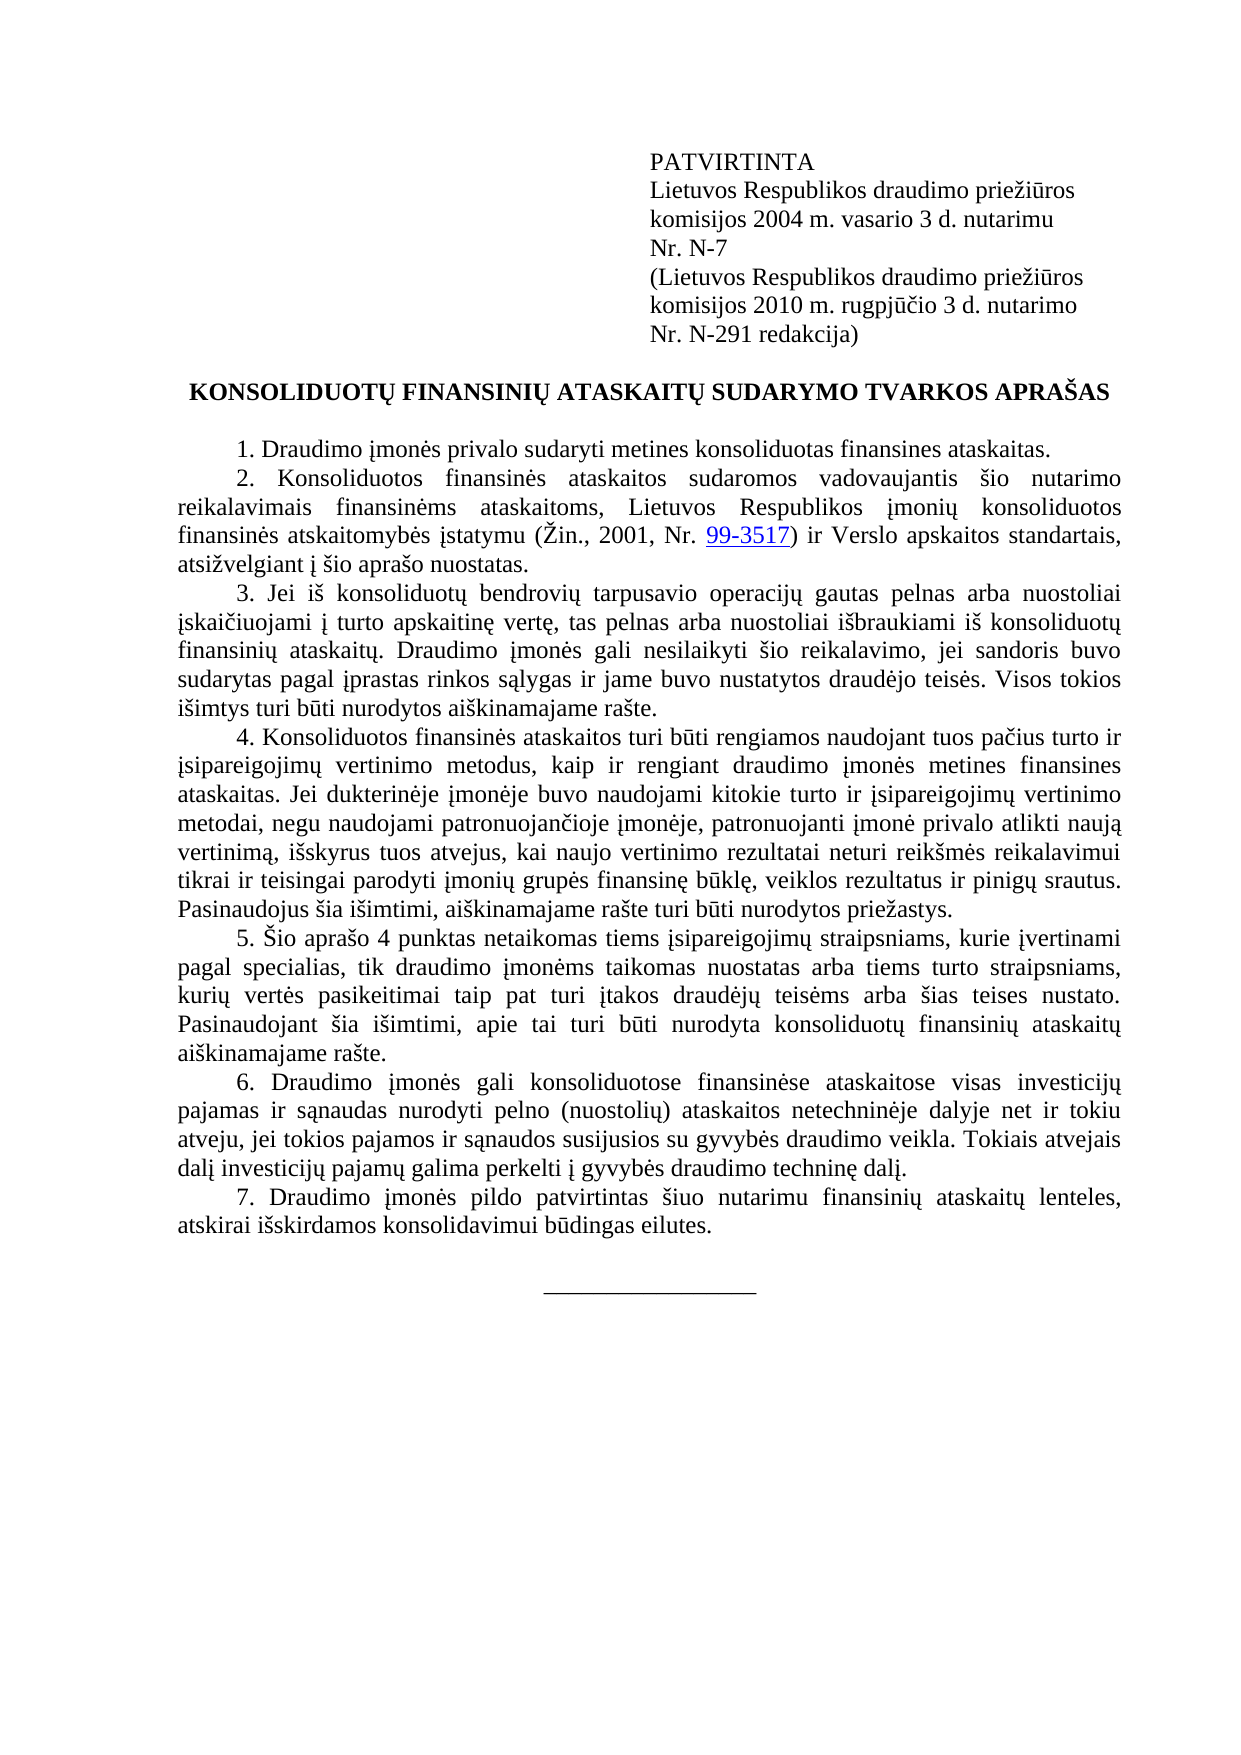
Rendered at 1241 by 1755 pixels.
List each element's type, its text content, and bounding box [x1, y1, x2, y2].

text komisijos 2004 m. vasario 3 d. nutarimu Nr. N-7 [649, 204, 1122, 262]
text Nr. N-291 redakcija) [649, 319, 1122, 348]
text KONSOLIDUOTŲ FINANSINIŲ ATASKAITŲ SUDARYMO TVARKOS APRAŠAS [177, 377, 1122, 406]
text _________________ [177, 1268, 1122, 1297]
text PATVIRTINTA [649, 147, 1122, 176]
text 1. Draudimo įmonės privalo sudaryti metines konsoliduotas finansines ataskaitas. [177, 434, 1122, 463]
text (Lietuvos Respublikos draudimo priežiūros [649, 262, 1122, 291]
text 4. Konsoliduotos finansinės ataskaitos turi būti rengiamos naudojant tuos pačius turto ir įsipareigojimų vertinimo metodus, kaip ir rengiant draudimo įmonės metines finansines ataskaitas. Jei dukterinėje įmonėje buvo naudojami kitokie turto ir įsipareigojimų vertinimo metodai, negu naudojami patronuojančioje įmonėje, patronuojanti įmonė privalo atlikti naują vertinimą, išskyrus tuos atvejus, kai naujo vertinimo rezultatai neturi reikšmės reikalavimui tikrai ir teisingai parodyti įmonių grupės finansinę būklę, veiklos rezultatus ir pinigų srautus. Pasinaudojus šia išimtimi, aiškinamajame rašte turi būti nurodytos priežastys. [177, 722, 1122, 923]
text 6. Draudimo įmonės gali konsoliduotose finansinėse ataskaitose visas investicijų pajamas ir sąnaudas nurodyti pelno (nuostolių) ataskaitos netechninėje dalyje net ir tokiu atveju, jei tokios pajamos ir sąnaudos susijusios su gyvybės draudimo veikla. Tokiais atvejais dalį investicijų pajamų galima perkelti į gyvybės draudimo techninę dalį. [177, 1067, 1122, 1182]
text 5. Šio aprašo 4 punktas netaikomas tiems įsipareigojimų straipsniams, kurie įvertinami pagal specialias, tik draudimo įmonėms taikomas nuostatas arba tiems turto straipsniams, kurių vertės pasikeitimai taip pat turi įtakos draudėjų teisėms arba šias teises nustato. Pasinaudojant šia išimtimi, apie tai turi būti nurodyta konsoliduotų finansinių ataskaitų aiškinamajame rašte. [177, 923, 1122, 1067]
text 2. Konsoliduotos finansinės ataskaitos sudaromos vadovaujantis šio nutarimo reikalavimais finansinėms ataskaitoms, Lietuvos Respublikos įmonių konsoliduotos finansinės atskaitomybės įstatymu (Žin., 2001, Nr. 99-3517) ir Verslo apskaitos standartais, atsižvelgiant į šio aprašo nuostatas. [177, 463, 1122, 578]
text Lietuvos Respublikos draudimo priežiūros [649, 176, 1122, 204]
text komisijos 2010 m. rugpjūčio 3 d. nutarimo [649, 291, 1122, 319]
text 7. Draudimo įmonės pildo patvirtintas šiuo nutarimu finansinių ataskaitų lenteles, atskirai išskirdamos konsolidavimui būdingas eilutes. [177, 1182, 1122, 1239]
text 3. Jei iš konsoliduotų bendrovių tarpusavio operacijų gautas pelnas arba nuostoliai įskaičiuojami į turto apskaitinę vertę, tas pelnas arba nuostoliai išbraukiami iš konsoliduotų finansinių ataskaitų. Draudimo įmonės gali nesilaikyti šio reikalavimo, jei sandoris buvo sudarytas pagal įprastas rinkos sąlygas ir jame buvo nustatytos draudėjo teisės. Visos tokios išimtys turi būti nurodytos aiškinamajame rašte. [177, 578, 1122, 722]
